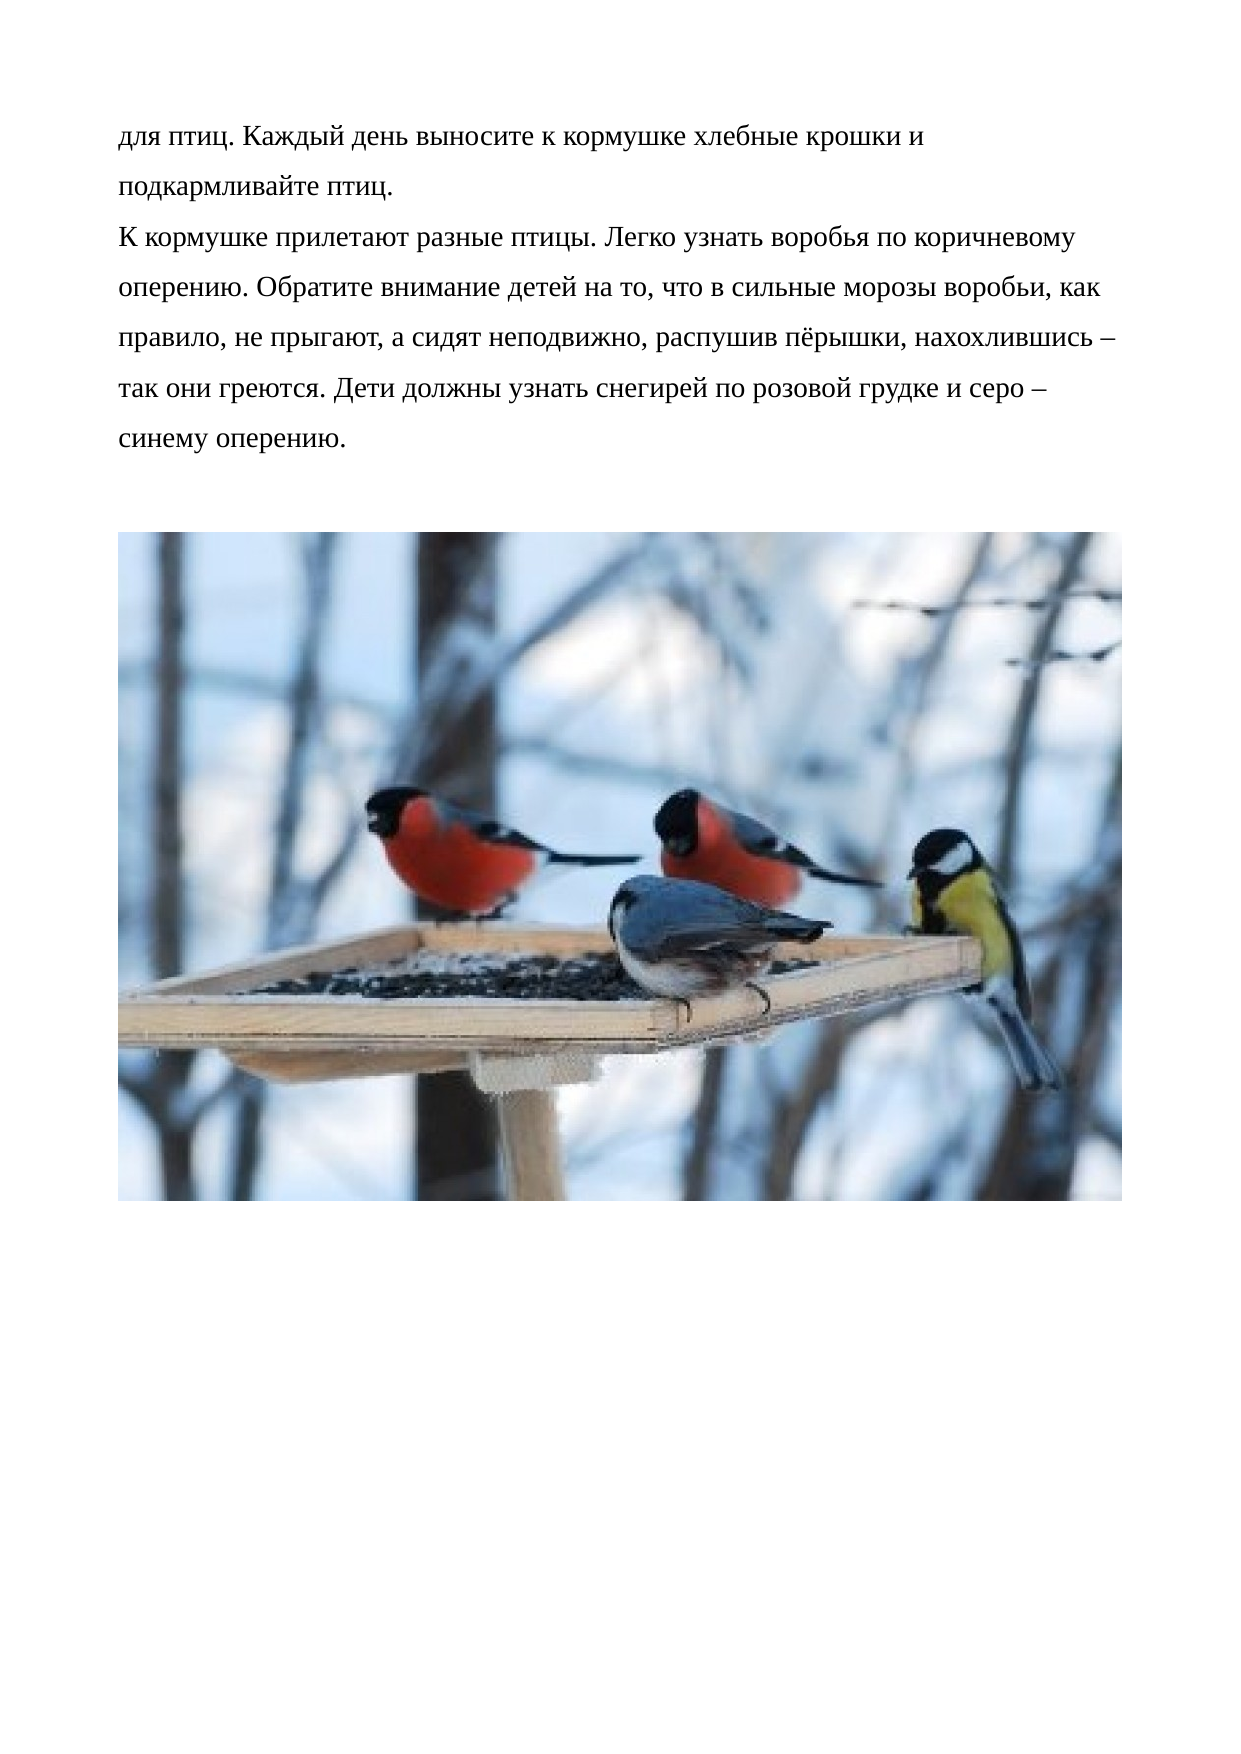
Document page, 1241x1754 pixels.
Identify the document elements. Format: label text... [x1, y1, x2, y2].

text для птиц. Каждый день выносите к кормушке хлебные крошки и подкармливайте птиц. К кормушке прилетают разные птицы. Легко узнать воробья по коричневому оперению. Обратите внимание детей на то, что в сильные морозы воробьи, как правило, не прыгают, а сидят неподвижно, распушив пёрышки, нахохлившись – так они греются. Дети должны узнать снегирей по розовой грудке и серо – синему оперению. [118, 118, 1122, 453]
